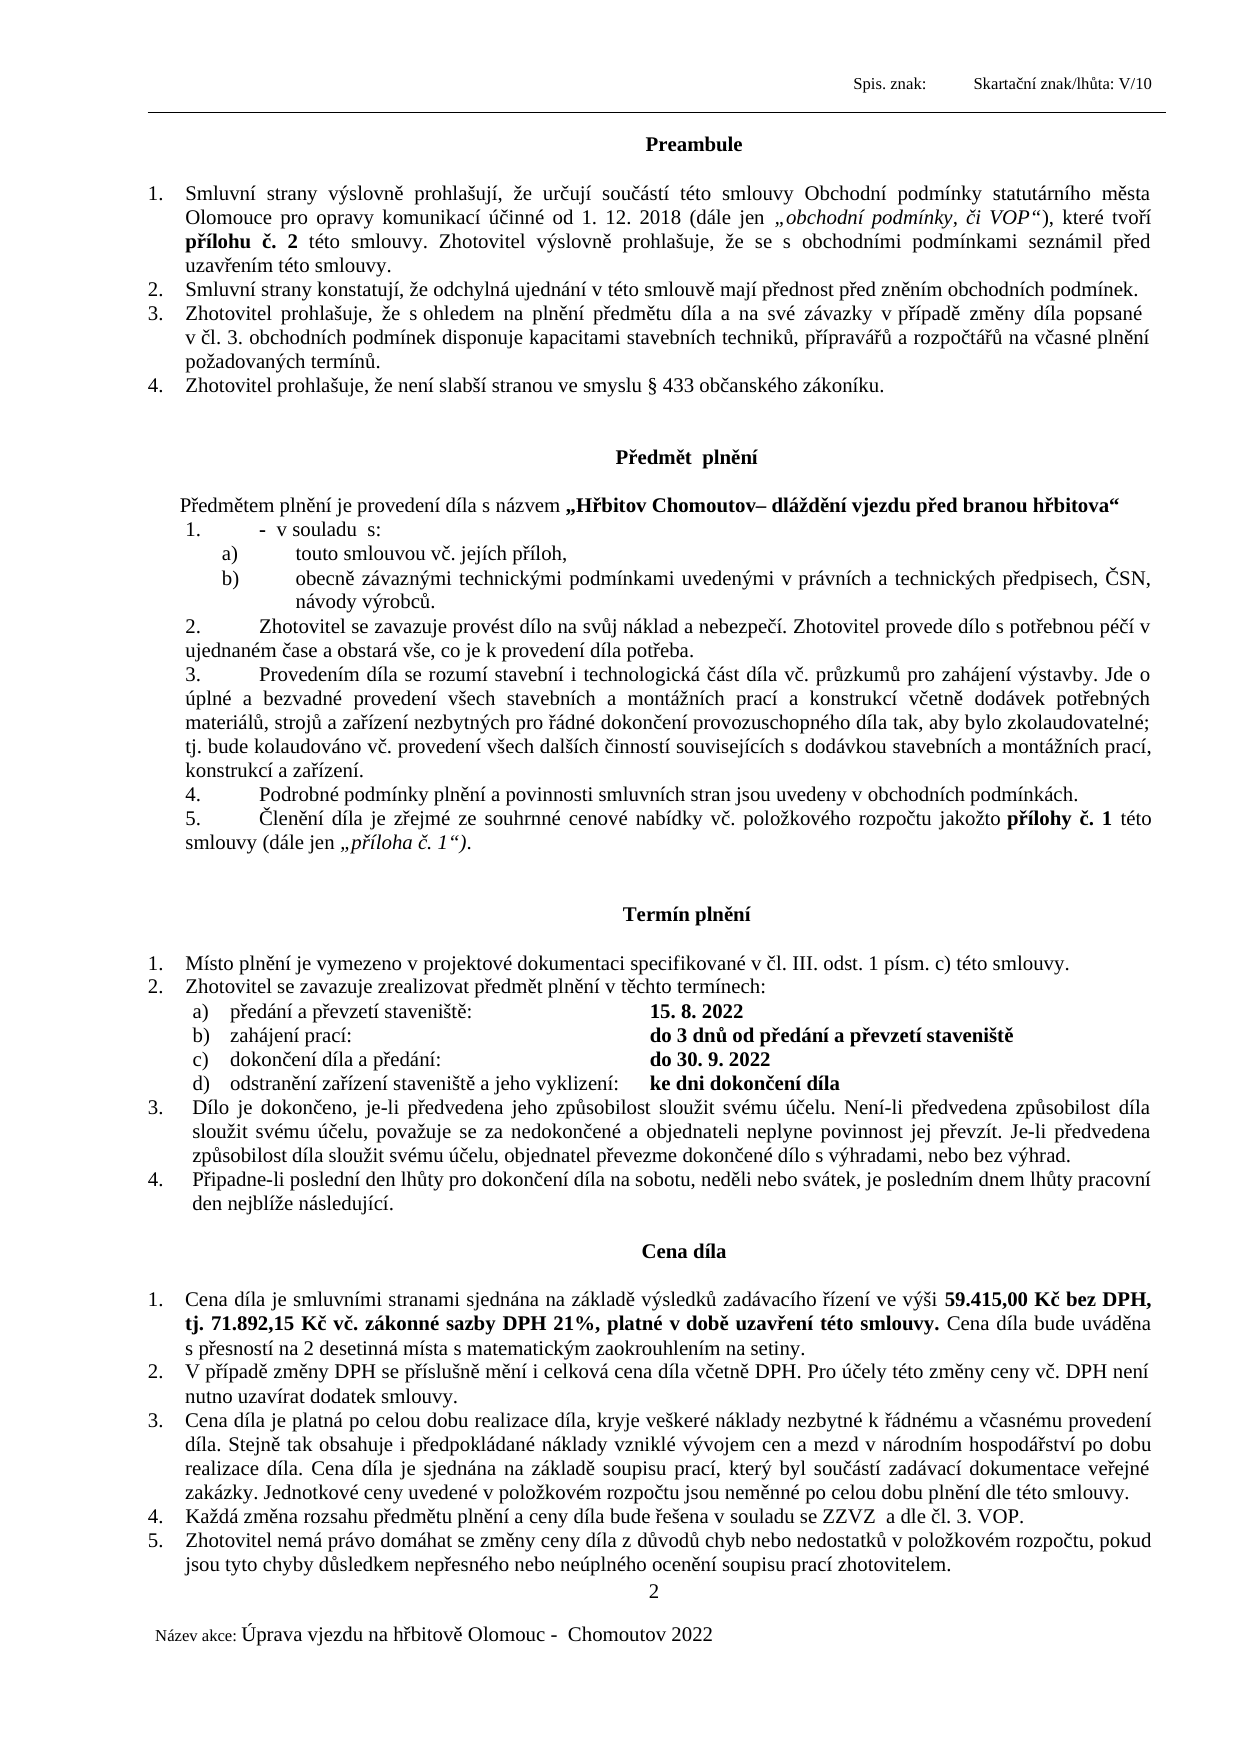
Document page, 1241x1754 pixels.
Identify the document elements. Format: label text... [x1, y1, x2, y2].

table_header 15. 8. 2022 do 3 dnů od předání a převzetí staveniště [642, 999, 1107, 1047]
table_cell dokončení díla a předání: odstranění zařízení staveniště a jeho vyklizení: [148, 1047, 642, 1095]
list Každá změna rozsahu předmětu plnění a ceny díla bude řešena v souladu se ZZVZ a dle čl. 3. VOP. [148, 1504, 1152, 1528]
list - v souladu s: [185, 517, 1152, 541]
list Smluvní strany výslovně prohlašují, že určují součástí této smlouvy Obchodní podmínky statutárního města Olomouce pro opravy komunikací účinné od 1. 12. 2018 (dále jen „obchodní podmínky, či VOP“), které tvoří přílohu č. 2 této smlouvy. Zhotovitel výslovně prohlašuje, že se s obchodními podmínkami seznámil před uzavřením této smlouvy. [148, 181, 1152, 277]
table_cell do 30. 9. 2022 ke dni dokončení díla [642, 1047, 1107, 1095]
list Místo plnění je vymezeno v projektové dokumentaci specifikované v čl. III. odst. 1 písm. c) této smlouvy. [148, 950, 1152, 974]
table_header předání a převzetí staveniště: zahájení prací: [148, 999, 642, 1047]
list obecně závaznými technickými podmínkami uvedenými v právních a technických předpisech, ČSN, návody výrobců. [222, 565, 1152, 613]
subtitle Cena díla [222, 1239, 1152, 1263]
list Členění díla je zřejmé ze souhrnné cenové nabídky vč. položkového rozpočtu jakožto přílohy č. 1 této smlouvy (dále jen „příloha č. 1“). [185, 806, 1152, 854]
list Zhotovitel nemá právo domáhat se změny ceny díla z důvodů chyb nebo nedostatků v položkovém rozpočtu, pokud jsou tyto chyby důsledkem nepřesného nebo neúplného ocenění soupisu prací zhotovitelem. [148, 1528, 1152, 1576]
subtitle Preambule [236, 132, 1152, 156]
list Připadne-li poslední den lhůty pro dokončení díla na sobotu, neděli nebo svátek, je posledním dnem lhůty pracovní den nejblíže následující. [148, 1167, 1152, 1215]
list Provedením díla se rozumí stavební i technologická část díla vč. průzkumů pro zahájení výstavby. Jde o úplné a bezvadné provedení všech stavebních a montážních prací a konstrukcí včetně dodávek potřebných materiálů, strojů a zařízení nezbytných pro řádné dokončení provozuschopného díla tak, aby bylo zkolaudovatelné; tj. bude kolaudováno vč. provedení všech dalších činností souvisejících s dodávkou stavebních a montážních prací, konstrukcí a zařízení. [185, 662, 1152, 782]
list Cena díla je smluvními stranami sjednána na základě výsledků zadávacího řízení ve výši 59.415,00 Kč bez DPH, tj. 71.892,15 Kč vč. zákonné sazby DPH 21%, platné v době uzavření této smlouvy. Cena díla bude uváděna s přesností na 2 desetinná místa s matematickým zaokrouhlením na setiny. [148, 1287, 1152, 1359]
list Cena díla je platná po celou dobu realizace díla, kryje veškeré náklady nezbytné k řádnému a včasnému provedení díla. Stejně tak obsahuje i předpokládané náklady vzniklé vývojem cen a mezd v národním hospodářství po dobu realizace díla. Cena díla je sjednána na základě soupisu prací, který byl součástí zadávací dokumentace veřejné zakázky. Jednotkové ceny uvedené v položkovém rozpočtu jsou neměnné po celou dobu plnění dle této smlouvy. [148, 1408, 1152, 1504]
list Zhotovitel prohlašuje, že s ohledem na plnění předmětu díla a na své závazky v případě změny díla popsané v čl. 3. obchodních podmínek disponuje kapacitami stavebních techniků, přípravářů a rozpočtářů na včasné plnění požadovaných termínů. [148, 301, 1152, 373]
list Zhotovitel prohlašuje, že není slabší stranou ve smyslu § 433 občanského zákoníku. [148, 373, 1152, 397]
list touto smlouvou vč. jejích příloh, [222, 541, 1152, 565]
list Podrobné podmínky plnění a povinnosti smluvních stran jsou uvedeny v obchodních podmínkách. [185, 782, 1152, 806]
list Zhotovitel se zavazuje zrealizovat předmět plnění v těchto termínech: [148, 974, 1152, 998]
subtitle Termín plnění [222, 902, 1152, 926]
subtitle Předmět plnění [222, 445, 1152, 469]
list V případě změny DPH se příslušně mění i celková cena díla včetně DPH. Pro účely této změny ceny vč. DPH není nutno uzavírat dodatek smlouvy. [148, 1359, 1152, 1408]
list Dílo je dokončeno, je-li předvedena jeho způsobilost sloužit svému účelu. Není-li předvedena způsobilost díla sloužit svému účelu, považuje se za nedokončené a objednateli neplyne povinnost jej převzít. Je-li předvedena způsobilost díla sloužit svému účelu, objednatel převezme dokončené dílo s výhradami, nebo bez výhrad. [148, 1095, 1152, 1167]
text Předmětem plnění je provedení díla s názvem „Hřbitov Chomoutov– dláždění vjezdu před branou hřbitova“ [148, 493, 1152, 517]
list Smluvní strany konstatují, že odchylná ujednání v této smlouvě mají přednost před zněním obchodních podmínek. [148, 277, 1152, 301]
list Zhotovitel se zavazuje provést dílo na svůj náklad a nebezpečí. Zhotovitel provede dílo s potřebnou péčí v ujednaném čase a obstará vše, co je k provedení díla potřeba. [185, 613, 1152, 662]
